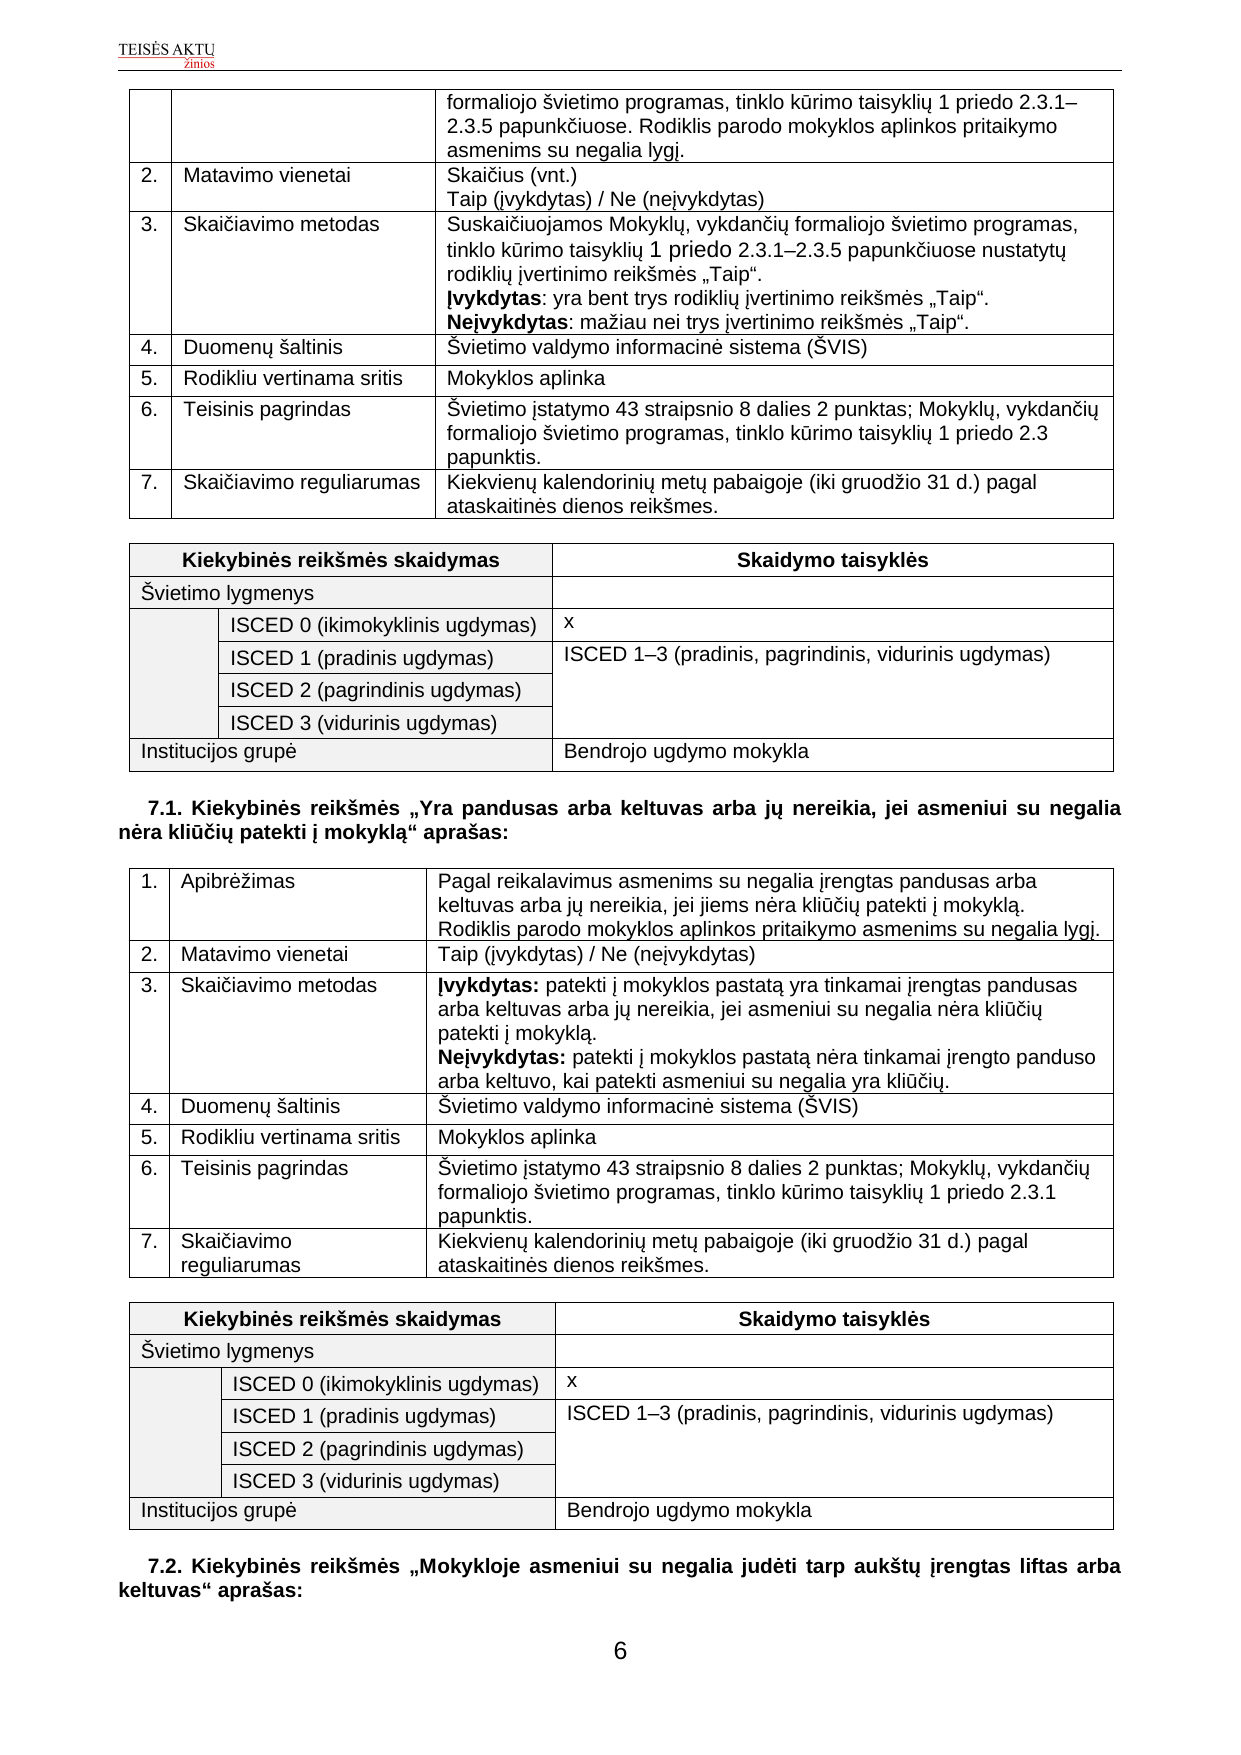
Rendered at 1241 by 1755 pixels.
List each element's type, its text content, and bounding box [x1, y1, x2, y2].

table_header Pagal reikalavimus asmenims su negalia įrengtas pandusas arba keltuvas arba jų nereikia, jei jiems nėra kliūčių patekti į mokyklą. Rodiklis parodo mokyklos aplinkos pritaikymo asmenims su negalia lygį. [427, 869, 1113, 940]
table_cell ISCED 0 (ikimokyklinis ugdymas) [222, 1368, 555, 1399]
table_cell 7. [130, 470, 171, 518]
table_cell Mokyklos aplinka [436, 366, 1113, 396]
table_cell Rodikliu vertinama sritis [170, 1125, 426, 1155]
table_header Kiekybinės reikšmės skaidymas [130, 1303, 555, 1334]
table_header formaliojo švietimo programas, tinklo kūrimo taisyklių 1 priedo 2.3.1–2.3.5 papunkčiuose. Rodiklis parodo mokyklos aplinkos pritaikymo asmenims su negalia lygį. [436, 90, 1113, 162]
table_header [172, 90, 435, 162]
table_cell Švietimo valdymo informacinė sistema (ŠVIS) [436, 335, 1113, 365]
table_header Apibrėžimas [170, 869, 426, 940]
table_cell Matavimo vienetai [170, 941, 426, 972]
table_cell ISCED 1–3 (pradinis, pagrindinis, vidurinis ugdymas) [553, 642, 1113, 673]
table_header Skaidymo taisyklės [556, 1303, 1113, 1334]
table_cell ISCED 0 (ikimokyklinis ugdymas) [219, 609, 552, 641]
table_cell Skaičius (vnt.) Taip (įvykdytas) / Ne (neįvykdytas) [436, 163, 1113, 211]
text 7.1. Kiekybinės reikšmės „Yra pandusas arba keltuvas arba jų nereikia, jei asmeniui su negalia nėra kliūčių patekti į mokyklą“ aprašas: [118, 796, 1122, 843]
table_cell 6. [130, 397, 171, 469]
table_cell 7. [130, 1229, 169, 1277]
table_cell ISCED 2 (pagrindinis ugdymas) [219, 674, 552, 706]
table_cell x [553, 609, 1113, 641]
table_cell Bendrojo ugdymo mokykla [556, 1498, 1113, 1529]
table_cell Rodikliu vertinama sritis [172, 366, 435, 396]
table_cell Institucijos grupė [130, 1498, 555, 1529]
table_cell [130, 1368, 221, 1497]
table_cell Įvykdytas: patekti į mokyklos pastatą yra tinkamai įrengtas pandusas arba keltuvas arba jų nereikia, jei asmeniui su negalia nėra kliūčių patekti į mokyklą. Neįvykdytas: patekti į mokyklos pastatą nėra tinkamai įrengto panduso arba keltuvo, kai patekti asmeniui su negalia yra kliūčių. [427, 973, 1113, 1092]
table_cell [556, 1432, 1113, 1464]
text 7.2. Kiekybinės reikšmės „Mokykloje asmeniui su negalia judėti tarp aukštų įrengtas liftas arba keltuvas“ aprašas: [118, 1554, 1122, 1602]
table_cell Matavimo vienetai [172, 163, 435, 211]
table_cell x [556, 1368, 1113, 1399]
table_cell [553, 706, 1113, 738]
table_cell [556, 1335, 1113, 1367]
table_cell ISCED 2 (pagrindinis ugdymas) [222, 1433, 555, 1464]
table_cell 5. [130, 1125, 169, 1155]
table_cell ISCED 3 (vidurinis ugdymas) [222, 1465, 555, 1497]
table_header 1. [130, 869, 169, 940]
table_cell [556, 1464, 1113, 1497]
table_cell Skaičiavimo reguliarumas [170, 1229, 426, 1277]
table_cell Duomenų šaltinis [170, 1094, 426, 1124]
table_cell 2. [130, 163, 171, 211]
table_cell 4. [130, 335, 171, 365]
table_cell Skaičiavimo reguliarumas [172, 470, 435, 518]
table_cell Švietimo valdymo informacinė sistema (ŠVIS) [427, 1094, 1113, 1124]
table_cell [553, 673, 1113, 706]
table_cell 3. [130, 973, 169, 1092]
table_cell Duomenų šaltinis [172, 335, 435, 365]
table_cell ISCED 1 (pradinis ugdymas) [219, 642, 552, 673]
table_cell Kiekvienų kalendorinių metų pabaigoje (iki gruodžio 31 d.) pagal ataskaitinės dienos reikšmes. [427, 1229, 1113, 1277]
table_cell Suskaičiuojamos Mokyklų, vykdančių formaliojo švietimo programas, tinklo kūrimo taisyklių 1 priedo 2.3.1–2.3.5 papunkčiuose nustatytų rodiklių įvertinimo reikšmės „Taip“. Įvykdytas: yra bent trys rodiklių įvertinimo reikšmės „Taip“. Neįvykdytas: mažiau nei trys įvertinimo reikšmės „Taip“. [436, 212, 1113, 334]
table_cell Skaičiavimo metodas [172, 212, 435, 334]
table_cell Teisinis pagrindas [170, 1156, 426, 1228]
table_cell Mokyklos aplinka [427, 1125, 1113, 1155]
table_cell Švietimo įstatymo 43 straipsnio 8 dalies 2 punktas; Mokyklų, vykdančių formaliojo švietimo programas, tinklo kūrimo taisyklių 1 priedo 2.3.1 papunktis. [427, 1156, 1113, 1228]
table_cell 3. [130, 212, 171, 334]
table_header Skaidymo taisyklės [553, 544, 1113, 576]
table_cell [553, 577, 1113, 608]
table_cell Teisinis pagrindas [172, 397, 435, 469]
table_cell 4. [130, 1094, 169, 1124]
table_cell [130, 609, 218, 738]
table_cell Kiekvienų kalendorinių metų pabaigoje (iki gruodžio 31 d.) pagal ataskaitinės dienos reikšmes. [436, 470, 1113, 518]
table_header Kiekybinės reikšmės skaidymas [130, 544, 552, 576]
table_cell Švietimo įstatymo 43 straipsnio 8 dalies 2 punktas; Mokyklų, vykdančių formaliojo švietimo programas, tinklo kūrimo taisyklių 1 priedo 2.3 papunktis. [436, 397, 1113, 469]
table_cell ISCED 1–3 (pradinis, pagrindinis, vidurinis ugdymas) [556, 1400, 1113, 1432]
table_cell Bendrojo ugdymo mokykla [553, 739, 1113, 771]
table_cell ISCED 3 (vidurinis ugdymas) [219, 707, 552, 738]
table_cell Švietimo lygmenys [130, 1335, 555, 1367]
table_cell Institucijos grupė [130, 739, 552, 771]
table_cell 6. [130, 1156, 169, 1228]
table_header [130, 90, 171, 162]
table_cell 5. [130, 366, 171, 396]
table_cell Skaičiavimo metodas [170, 973, 426, 1092]
table_cell Taip (įvykdytas) / Ne (neįvykdytas) [427, 941, 1113, 972]
table_cell ISCED 1 (pradinis ugdymas) [222, 1400, 555, 1432]
table_cell 2. [130, 941, 169, 972]
table_cell Švietimo lygmenys [130, 577, 552, 608]
